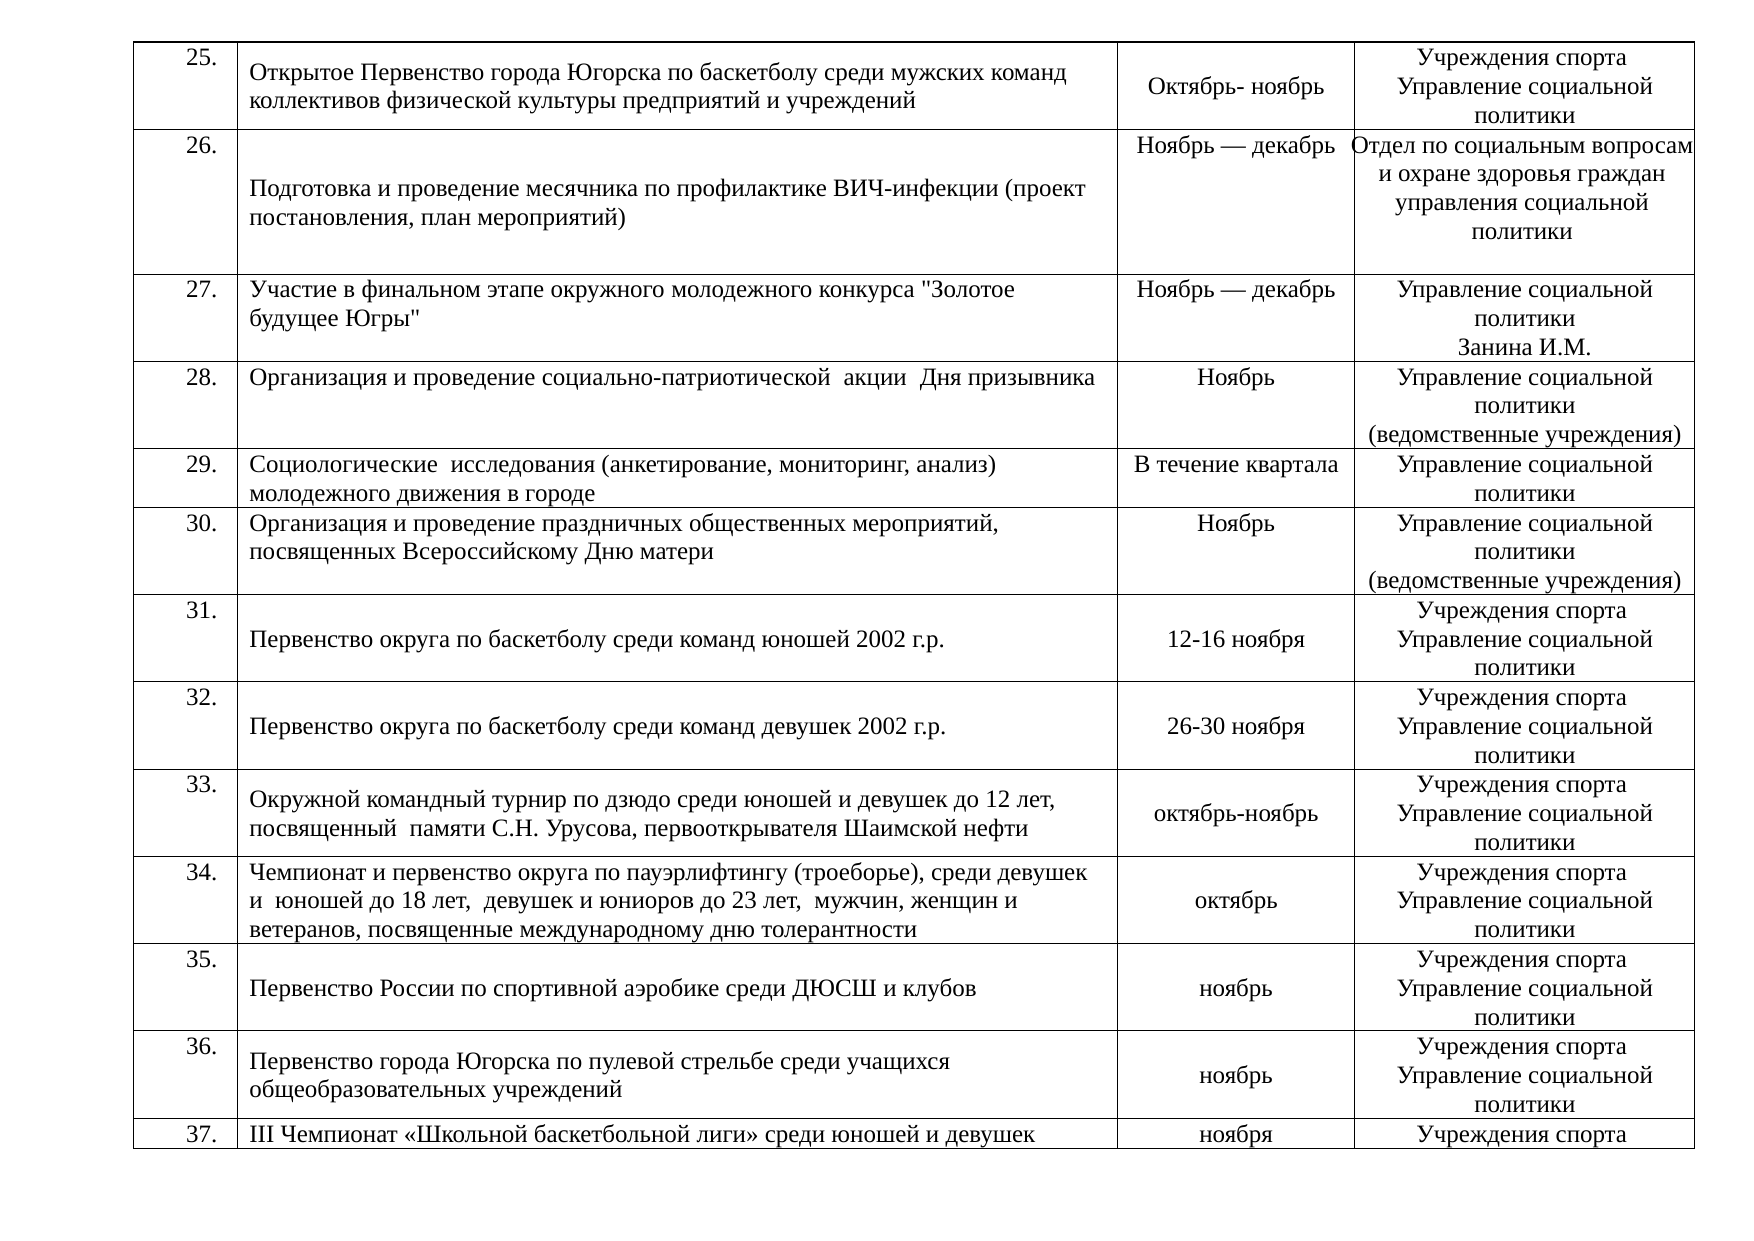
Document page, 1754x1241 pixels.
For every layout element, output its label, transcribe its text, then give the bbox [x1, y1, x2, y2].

table_cell [134, 130, 237, 273]
table_cell ноябрь [1118, 944, 1354, 1030]
table_cell [134, 449, 237, 507]
table_cell Учреждения спорта Управление социальной политики [1355, 944, 1694, 1030]
table_cell Открытое Первенство города Югорска по баскетболу среди мужских команд коллективов физической культуры предприятий и учреждений [238, 43, 1117, 129]
table_cell Учреждения спорта Управление социальной политики [1355, 595, 1694, 681]
table_cell Ноябрь [1118, 362, 1354, 448]
table_cell III Чемпионат «Школьной баскетбольной лиги» среди юношей и девушек [238, 1119, 1117, 1147]
table_cell [1695, 507, 1754, 594]
table_cell Учреждения спорта Управление социальной политики [1355, 770, 1694, 856]
table_cell [134, 682, 237, 768]
table_cell [1695, 1030, 1754, 1118]
table_cell Подготовка и проведение месячника по профилактике ВИЧ-инфекции (проект постановления, план мероприятий) [238, 130, 1117, 273]
table_cell Чемпионат и первенство округа по пауэрлифтингу (троеборье), среди девушек и юношей до 18 лет, девушек и юниоров до 23 лет, мужчин, женщин и ветеранов, посвященные международному дню толерантности [238, 857, 1117, 943]
table_cell Управление социальной политики [1355, 449, 1694, 507]
table_cell 12-16 ноября [1118, 595, 1354, 681]
table_cell Организация и проведение социально-патриотической акции Дня призывника [238, 362, 1117, 448]
table_cell Учреждения спорта Управление социальной политики [1355, 682, 1694, 768]
table_cell Управление социальной политики (ведомственные учреждения) [1355, 362, 1694, 448]
table_cell [1695, 361, 1754, 448]
table_cell [1695, 1118, 1754, 1147]
table_cell [1695, 856, 1754, 943]
table_cell [1695, 769, 1754, 856]
table_cell [1695, 594, 1754, 681]
table_cell Учреждения спорта Управление социальной политики [1355, 43, 1694, 129]
table_cell [1695, 681, 1754, 768]
table_cell 26-30 ноября [1118, 682, 1354, 768]
table_cell В течение квартала [1118, 449, 1354, 507]
table_cell Окружной командный турнир по дзюдо среди юношей и девушек до 12 лет, посвященный памяти С.Н. Урусова, первооткрывателя Шаимской нефти [238, 770, 1117, 856]
table_cell Социологические исследования (анкетирование, мониторинг, анализ) молодежного движения в городе [238, 449, 1117, 507]
table_cell [134, 508, 237, 594]
table_cell Первенство округа по баскетболу среди команд девушек 2002 г.р. [238, 682, 1117, 768]
table_cell [134, 770, 237, 856]
table_cell Ноябрь [1118, 508, 1354, 594]
table_cell [1695, 943, 1754, 1030]
table_cell Первенство города Югорска по пулевой стрельбе среди учащихся общеобразовательных учреждений [238, 1031, 1117, 1118]
table_cell Участие в финальном этапе окружного молодежного конкурса "Золотое будущее Югры" [238, 275, 1117, 361]
table_cell [134, 1031, 237, 1118]
table_cell [134, 857, 237, 943]
table_cell Октябрь- ноябрь [1118, 43, 1354, 129]
table_cell [134, 43, 237, 129]
table_cell [1695, 129, 1754, 273]
table_cell Первенство округа по баскетболу среди команд юношей 2002 г.р. [238, 595, 1117, 681]
table_cell октябрь-ноябрь [1118, 770, 1354, 856]
table_cell Организация и проведение праздничных общественных мероприятий, посвященных Всероссийскому Дню матери [238, 508, 1117, 594]
table_cell [134, 362, 237, 448]
table_cell Управление социальной политики Занина И.М. [1355, 275, 1694, 361]
table_cell [134, 944, 237, 1030]
table_cell ноябрь [1118, 1031, 1354, 1118]
table_cell [134, 595, 237, 681]
table_cell Учреждения спорта [1355, 1119, 1694, 1147]
table_cell Управление социальной политики (ведомственные учреждения) [1355, 508, 1694, 594]
table_cell [1695, 274, 1754, 361]
table_cell [134, 275, 237, 361]
table_cell [1695, 448, 1754, 507]
table_cell Учреждения спорта Управление социальной политики [1355, 1031, 1694, 1118]
table_cell [134, 1119, 237, 1147]
table_cell Отдел по социальным вопросам и охране здоровья граждан управления социальной политики [1355, 130, 1694, 273]
table_cell Ноябрь — декабрь [1118, 130, 1354, 273]
table_cell ноября [1118, 1119, 1354, 1147]
table_cell Ноябрь — декабрь [1118, 275, 1354, 361]
table_cell Учреждения спорта Управление социальной политики [1355, 857, 1694, 943]
table_cell [1695, 41, 1754, 129]
table_cell октябрь [1118, 857, 1354, 943]
table_cell Первенство России по спортивной аэробике среди ДЮСШ и клубов [238, 944, 1117, 1030]
